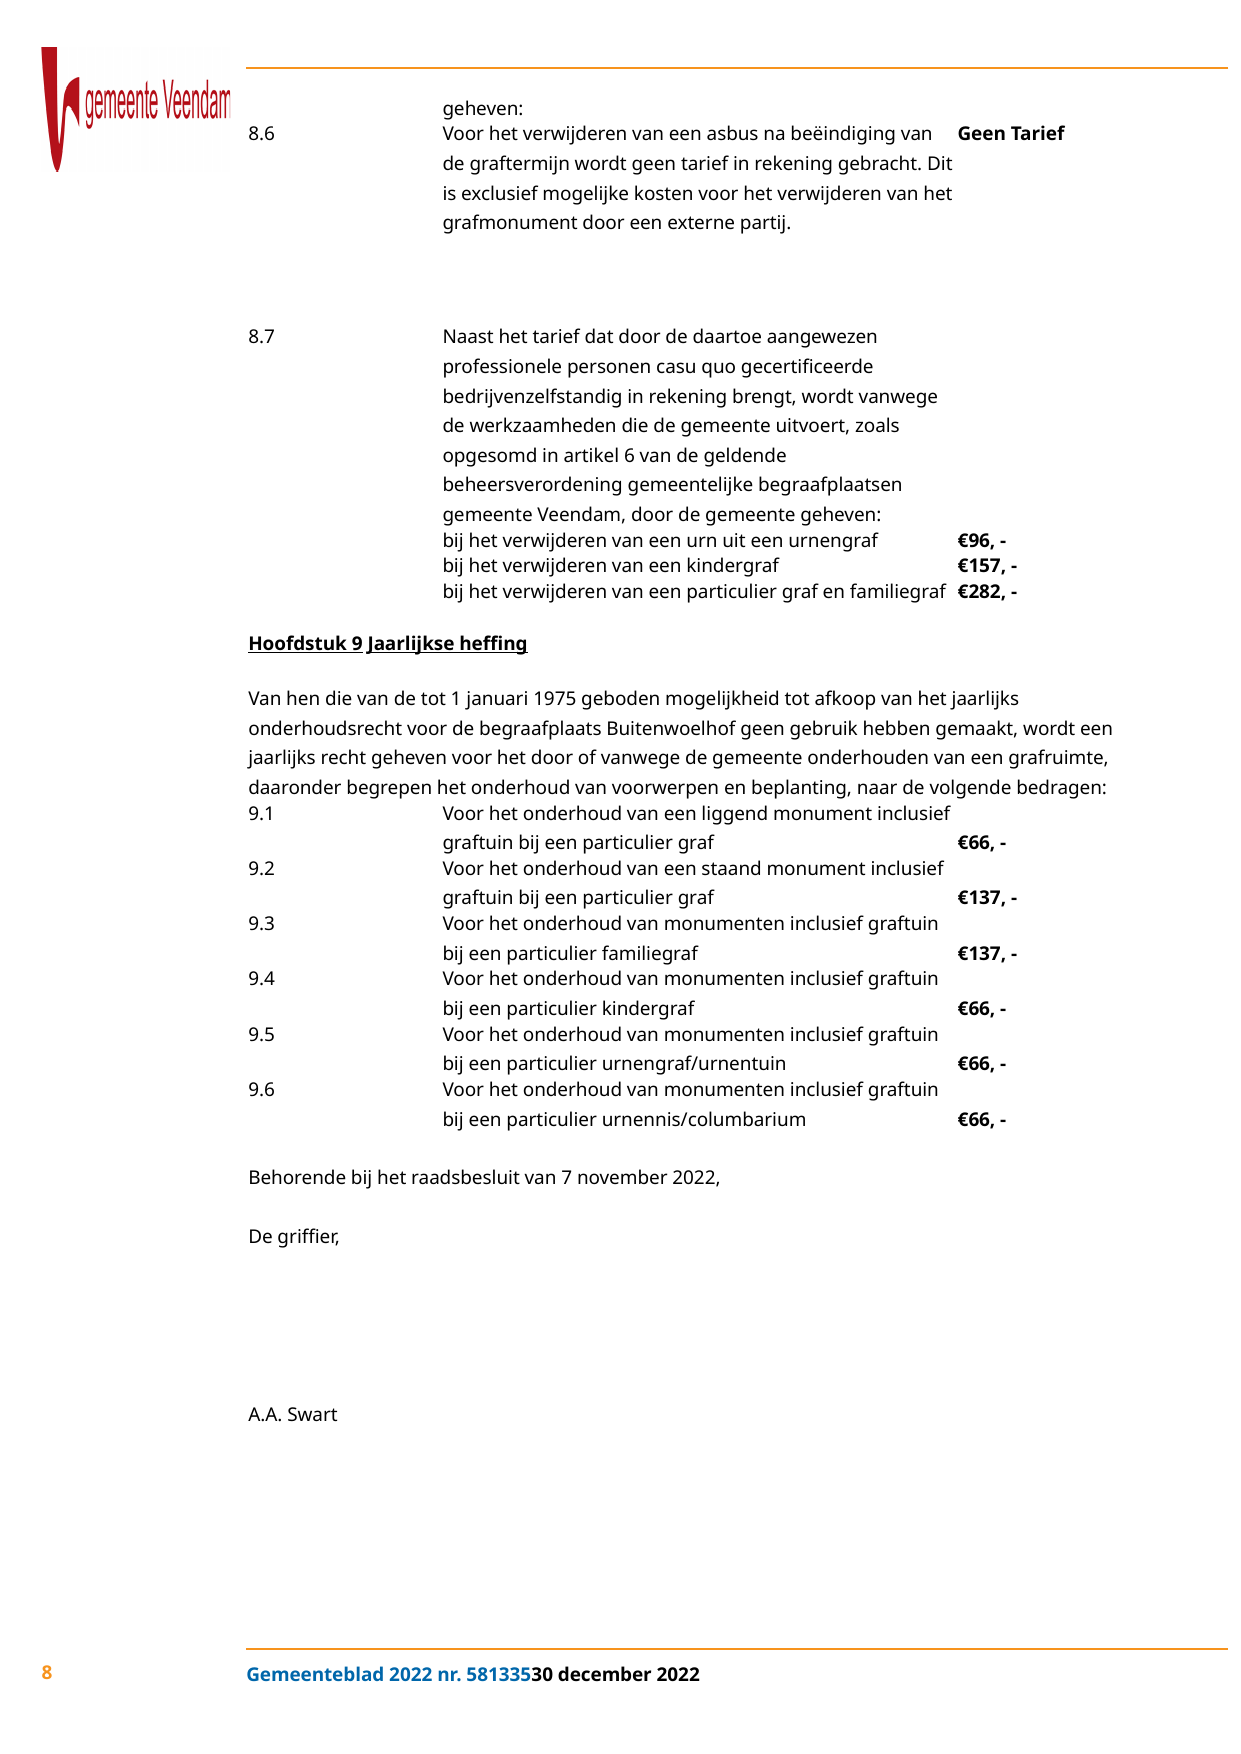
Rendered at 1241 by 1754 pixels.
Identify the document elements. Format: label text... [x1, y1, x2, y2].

table_cell 9.3 [248, 910, 442, 966]
table_cell €137, - [958, 855, 1152, 910]
table_cell bij het verwijderen van een kindergraf [442, 553, 957, 578]
table_cell bij het verwijderen van een particulier graf en familiegraf [442, 579, 957, 604]
table_cell €66, - [958, 1076, 1152, 1132]
table_cell [248, 527, 442, 553]
table_cell 9.2 [248, 855, 442, 910]
table_cell [442, 604, 957, 630]
table_cell Naast het tarief dat door de daartoe aangewezen professionele personen casu quo gecertificeerde bedrijvenzelfstandig in rekening brengt, wordt vanwege de werkzaamheden die de gemeente uitvoert, zoals opgesomd in artikel 6 van de geldende beheersverordening gemeentelijke begraafplaatsen gemeente Veendam, door de gemeente geheven: [442, 324, 957, 527]
table_cell 9.6 [248, 1076, 442, 1132]
table_cell [248, 579, 442, 604]
table_cell 8.7 [248, 324, 442, 527]
table_cell Voor het onderhoud van monumenten inclusief graftuin bij een particulier urnennis/columbarium [442, 1076, 957, 1132]
table_cell 9.4 [248, 966, 442, 1021]
picture [41, 47, 231, 172]
table_cell [958, 324, 1152, 527]
table_cell 9.5 [248, 1021, 442, 1076]
table_cell bij het verwijderen van een urn uit een urnengraf [442, 527, 957, 553]
table_cell €137, - [958, 910, 1152, 966]
table_cell €282, - [958, 579, 1152, 604]
table_cell Voor het onderhoud van monumenten inclusief graftuin bij een particulier kindergraf [442, 966, 957, 1021]
table_cell €96, - [958, 527, 1152, 553]
table_cell [248, 553, 442, 578]
table_cell geheven: [442, 95, 957, 121]
table_cell €66, - [958, 1021, 1152, 1076]
table_cell Hoofdstuk 9 Jaarlijkse heffing [248, 630, 1152, 685]
table_cell 9.1 [248, 800, 442, 855]
table_cell Voor het onderhoud van een staand monument inclusief graftuin bij een particulier graf [442, 855, 957, 910]
table_cell Voor het onderhoud van een liggend monument inclusief graftuin bij een particulier graf [442, 800, 957, 855]
table_cell [958, 604, 1152, 630]
table_cell €157, - [958, 553, 1152, 578]
table_cell Geen Tarief [958, 121, 1152, 324]
text De griffier, [248, 1223, 1152, 1249]
table_cell [248, 95, 442, 121]
table_cell €66, - [958, 800, 1152, 855]
table_cell [958, 95, 1152, 121]
table_cell Voor het verwijderen van een asbus na beëindiging van de graftermijn wordt geen tarief in rekening gebracht. Dit is exclusief mogelijke kosten voor het verwijderen van het grafmonument door een externe partij. [442, 121, 957, 324]
table_cell Voor het onderhoud van monumenten inclusief graftuin bij een particulier urnengraf/urnentuin [442, 1021, 957, 1076]
text A.A. Swart [248, 1401, 1152, 1427]
text Behorende bij het raadsbesluit van 7 november 2022, [248, 1164, 1152, 1190]
table_cell Voor het onderhoud van monumenten inclusief graftuin bij een particulier familiegraf [442, 910, 957, 966]
table_cell Van hen die van de tot 1 januari 1975 geboden mogelijkheid tot afkoop van het jaarlijks onderhoudsrecht voor de begraafplaats Buitenwoelhof geen gebruik hebben gemaakt, wordt een jaarlijks recht geheven voor het door of vanwege de gemeente onderhouden van een grafruimte, daaronder begrepen het onderhoud van voorwerpen en beplanting, naar de volgende bedragen: [248, 685, 1152, 800]
table_cell 8.6 [248, 121, 442, 324]
table_cell [248, 604, 442, 630]
table_cell €66, - [958, 966, 1152, 1021]
